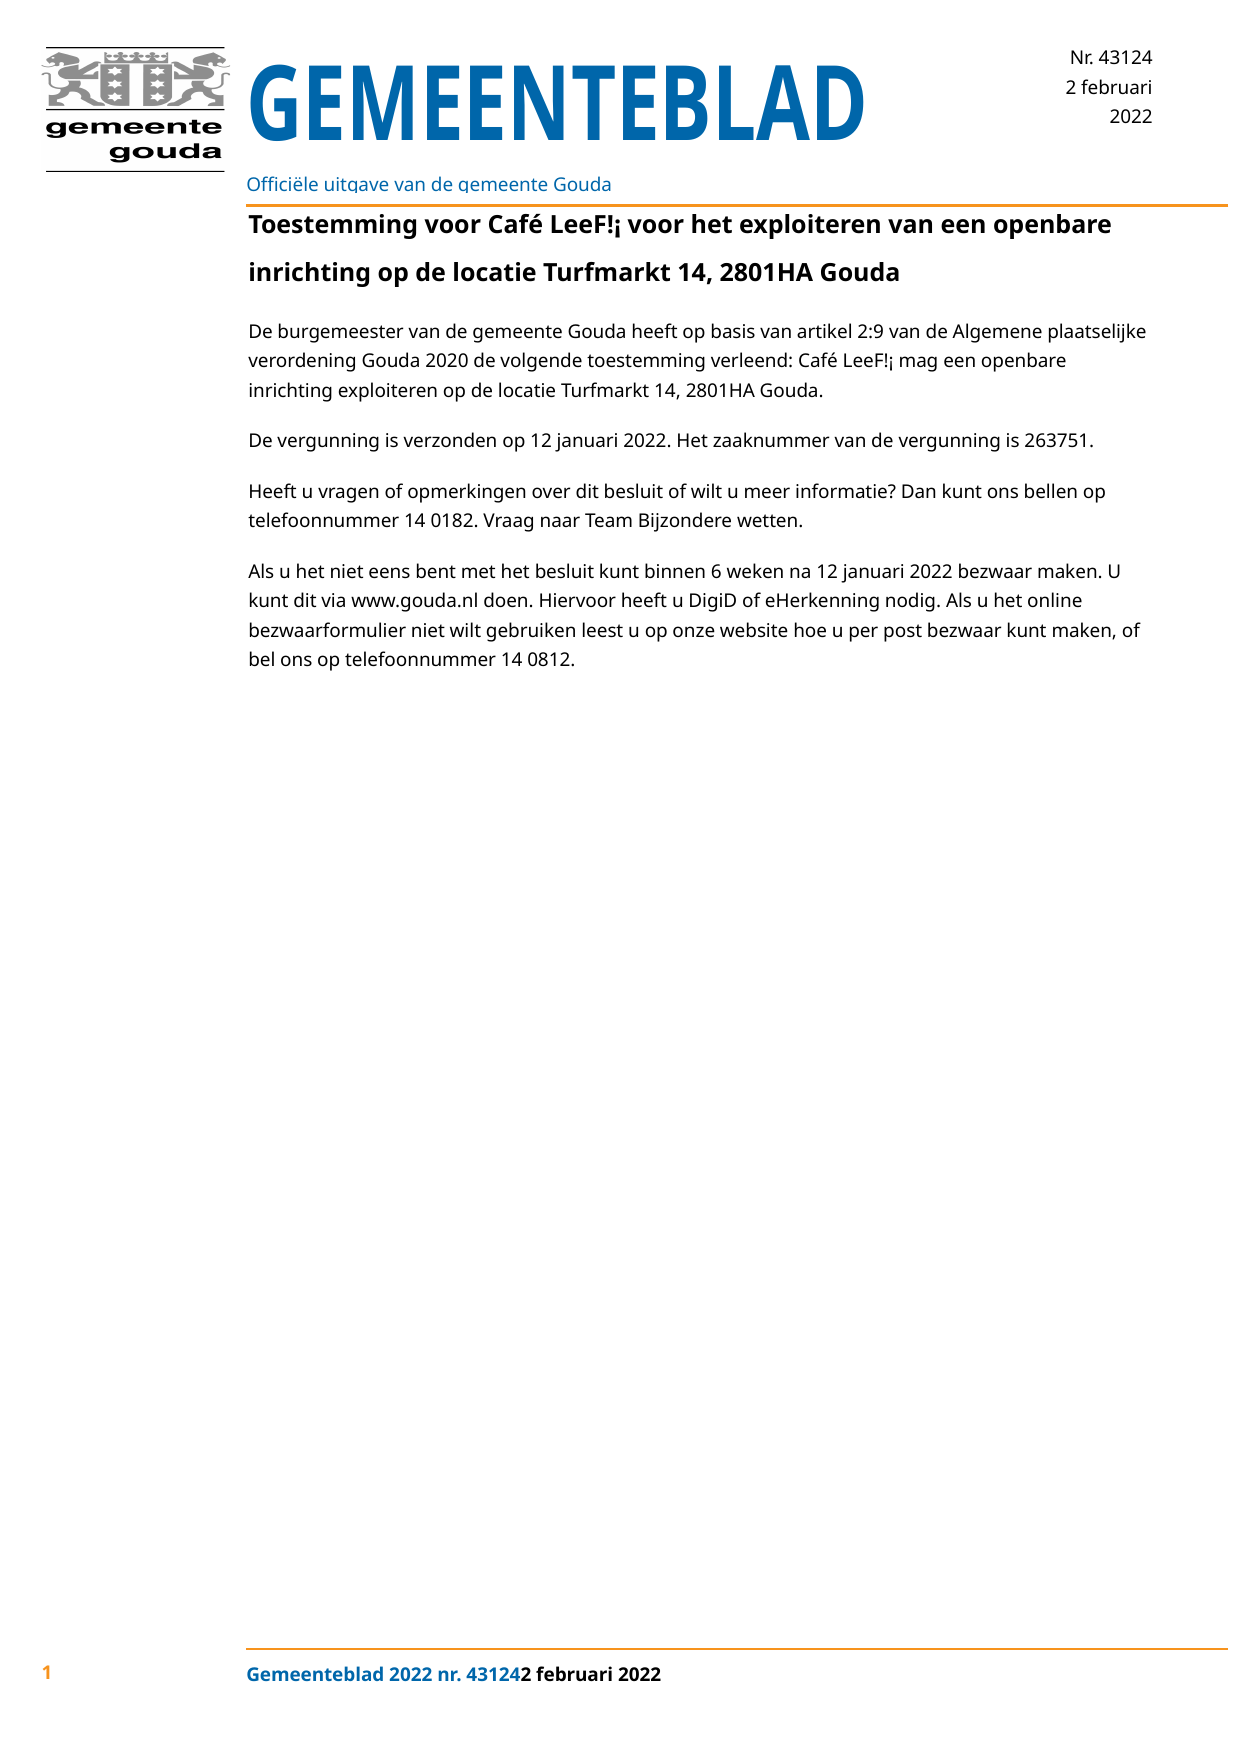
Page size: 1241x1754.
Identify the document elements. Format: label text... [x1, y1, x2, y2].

text De vergunning is verzonden op 12 januari 2022. Het zaaknummer van de vergunning is 263751. [248, 427, 1152, 453]
picture [41, 47, 231, 172]
text Heeft u vragen of opmerkingen over dit besluit of wilt u meer informatie? Dan kunt ons bellen op telefoonnummer 14 0182. Vraag naar Team Bijzondere wetten. [248, 478, 1152, 533]
text Als u het niet eens bent met het besluit kunt binnen 6 weken na 12 januari 2022 bezwaar maken. U kunt dit via www.gouda.nl doen. Hiervoor heeft u DigiD of eHerkenning nodig. Als u het online bezwaarformulier niet wilt gebruiken leest u op onze website hoe u per post bezwaar kunt maken, of bel ons op telefoonnummer 14 0812. [248, 558, 1152, 672]
text Toestemming voor Café LeeF!¡ voor het exploiteren van een openbare inrichting op de locatie Turfmarkt 14, 2801HA Gouda [248, 207, 1152, 288]
text De burgemeester van de gemeente Gouda heeft op basis van artikel 2:9 van de Algemene plaatselijke verordening Gouda 2020 de volgende toestemming verleend: Café LeeF!¡ mag een openbare inrichting exploiteren op de locatie Turfmarkt 14, 2801HA Gouda. [248, 318, 1152, 403]
